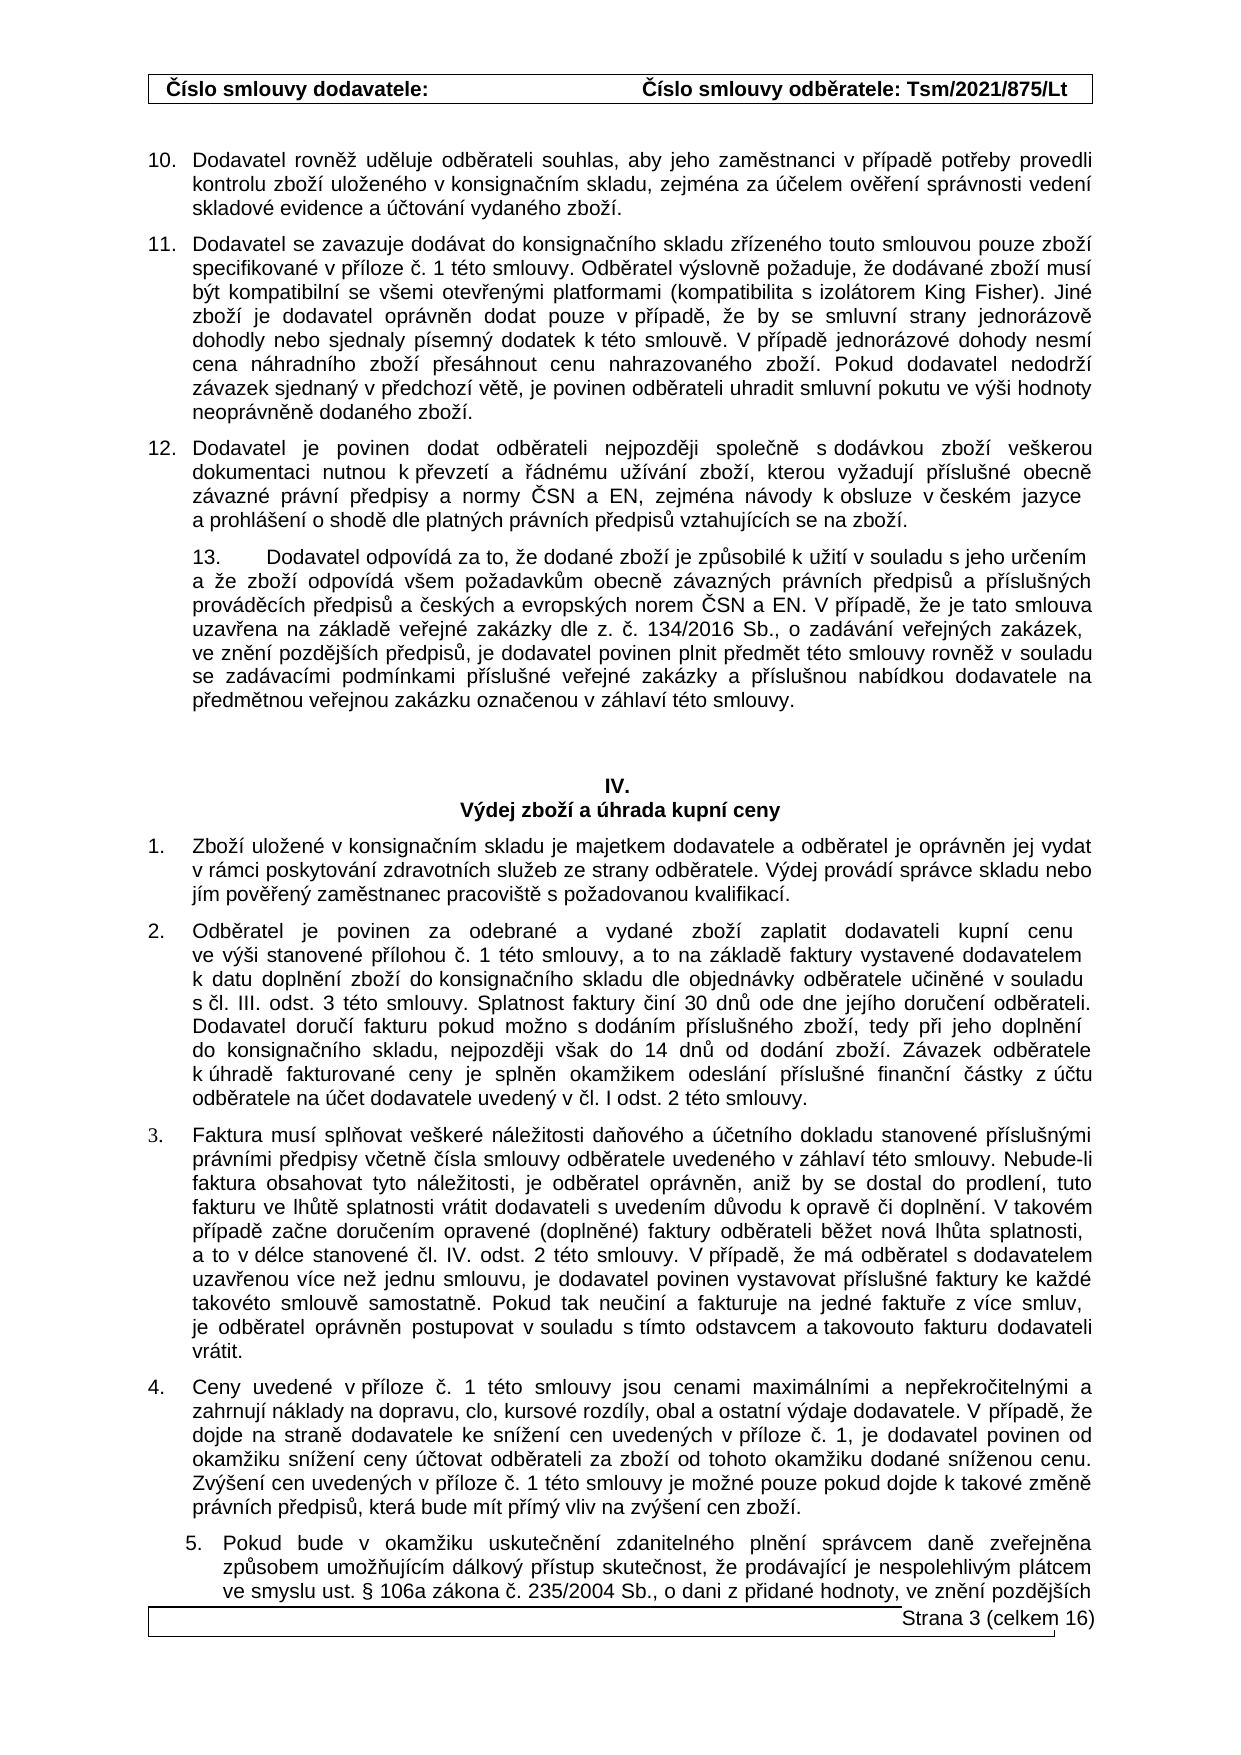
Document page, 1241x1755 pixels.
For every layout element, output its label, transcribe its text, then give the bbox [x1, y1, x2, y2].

list Ceny uvedené v příloze č. 1 této smlouvy jsou cenami maximálními a nepřekročitelnými a zahrnují náklady na dopravu, clo, kursové rozdíly, obal a ostatní výdaje dodavatele. V případě, že dojde na straně dodavatele ke snížení cen uvedených v příloze č. 1, je dodavatel povinen od okamžiku snížení ceny účtovat odběrateli za zboží od tohoto okamžiku dodané sníženou cenu. Zvýšení cen uvedených v příloze č. 1 této smlouvy je možné pouze pokud dojde k takové změně právních předpisů, která bude mít přímý vliv na zvýšení cen zboží. [148, 1375, 1093, 1519]
list Odběratel je povinen za odebrané a vydané zboží zaplatit dodavateli kupní cenu ve výši stanovené přílohou č. 1 této smlouvy, a to na základě faktury vystavené dodavatelem k datu doplnění zboží do konsignačního skladu dle objednávky odběratele učiněné v souladu s čl. III. odst. 3 této smlouvy. Splatnost faktury činí 30 dnů ode dne jejího doručení odběrateli. Dodavatel doručí fakturu pokud možno s dodáním příslušného zboží, tedy při jeho doplnění do konsignačního skladu, nejpozději však do 14 dnů od dodání zboží. Závazek odběratele k úhradě fakturované ceny je splněn okamžikem odeslání příslušné finanční částky z účtu odběratele na účet dodavatele uvedený v čl. I odst. 2 této smlouvy. [148, 918, 1093, 1110]
text Výdej zboží a úhrada kupní ceny [148, 798, 1093, 822]
list Dodavatel se zavazuje dodávat do konsignačního skladu zřízeného touto smlouvou pouze zboží specifikované v příloze č. 1 této smlouvy. Odběratel výslovně požaduje, že dodávané zboží musí být kompatibilní se všemi otevřenými platformami (kompatibilita s izolátorem King Fisher). Jiné zboží je dodavatel oprávněn dodat pouze v případě, že by se smluvní strany jednorázově dohodly nebo sjednaly písemný dodatek k této smlouvě. V případě jednorázové dohody nesmí cena náhradního zboží přesáhnout cenu nahrazovaného zboží. Pokud dodavatel nedodrží závazek sjednaný v předchozí větě, je povinen odběrateli uhradit smluvní pokutu ve výši hodnoty neoprávněně dodaného zboží. [148, 232, 1093, 424]
list Faktura musí splňovat veškeré náležitosti daňového a účetního dokladu stanovené příslušnými právními předpisy včetně čísla smlouvy odběratele uvedeného v záhlaví této smlouvy. Nebude-li faktura obsahovat tyto náležitosti, je odběratel oprávněn, aniž by se dostal do prodlení, tuto fakturu ve lhůtě splatnosti vrátit dodavateli s uvedením důvodu k opravě či doplnění. V takovém případě začne doručením opravené (doplněné) faktury odběrateli běžet nová lhůta splatnosti, a to v délce stanovené čl. IV. odst. 2 této smlouvy. V případě, že má odběratel s dodavatelem uzavřenou více než jednu smlouvu, je dodavatel povinen vystavovat příslušné faktury ke každé takovéto smlouvě samostatně. Pokud tak neučiní a fakturuje na jedné faktuře z více smluv, je odběratel oprávněn postupovat v souladu s tímto odstavcem a takovouto fakturu dodavateli vrátit. [148, 1123, 1093, 1362]
list Dodavatel rovněž uděluje odběrateli souhlas, aby jeho zaměstnanci v případě potřeby provedli kontrolu zboží uloženého v konsignačním skladu, zejména za účelem ověření správnosti vedení skladové evidence a účtování vydaného zboží. [148, 148, 1093, 219]
list Dodavatel je povinen dodat odběrateli nejpozději společně s dodávkou zboží veškerou dokumentaci nutnou k převzetí a řádnému užívání zboží, kterou vyžadují příslušné obecně závazné právní předpisy a normy ČSN a EN, zejména návody k obsluze v českém jazyce a prohlášení o shodě dle platných právních předpisů vztahujících se na zboží. [148, 436, 1093, 532]
list Dodavatel odpovídá za to, že dodané zboží je způsobilé k užití v souladu s jeho určením a že zboží odpovídá všem požadavkům obecně závazných právních předpisů a příslušných prováděcích předpisů a českých a evropských norem ČSN a EN. V případě, že je tato smlouva uzavřena na základě veřejné zakázky dle z. č. 134/2016 Sb., o zadávání veřejných zakázek, ve znění pozdějších předpisů, je dodavatel povinen plnit předmět této smlouvy rovněž v souladu se zadávacími podmínkami příslušné veřejné zakázky a příslušnou nabídkou dodavatele na předmětnou veřejnou zakázku označenou v záhlaví této smlouvy. [192, 544, 1093, 712]
list Pokud bude v okamžiku uskutečnění zdanitelného plnění správcem daně zveřejněna způsobem umožňujícím dálkový přístup skutečnost, že prodávající je nespolehlivým plátcem ve smyslu ust. § 106a zákona č. 235/2004 Sb., o dani z přidané hodnoty, ve znění pozdějších [185, 1531, 1093, 1603]
text IV. [148, 774, 1093, 798]
list Zboží uložené v konsignačním skladu je majetkem dodavatele a odběratel je oprávněn jej vydat v rámci poskytování zdravotních služeb ze strany odběratele. Výdej provádí správce skladu nebo jím pověřený zaměstnanec pracoviště s požadovanou kvalifikací. [148, 834, 1093, 906]
